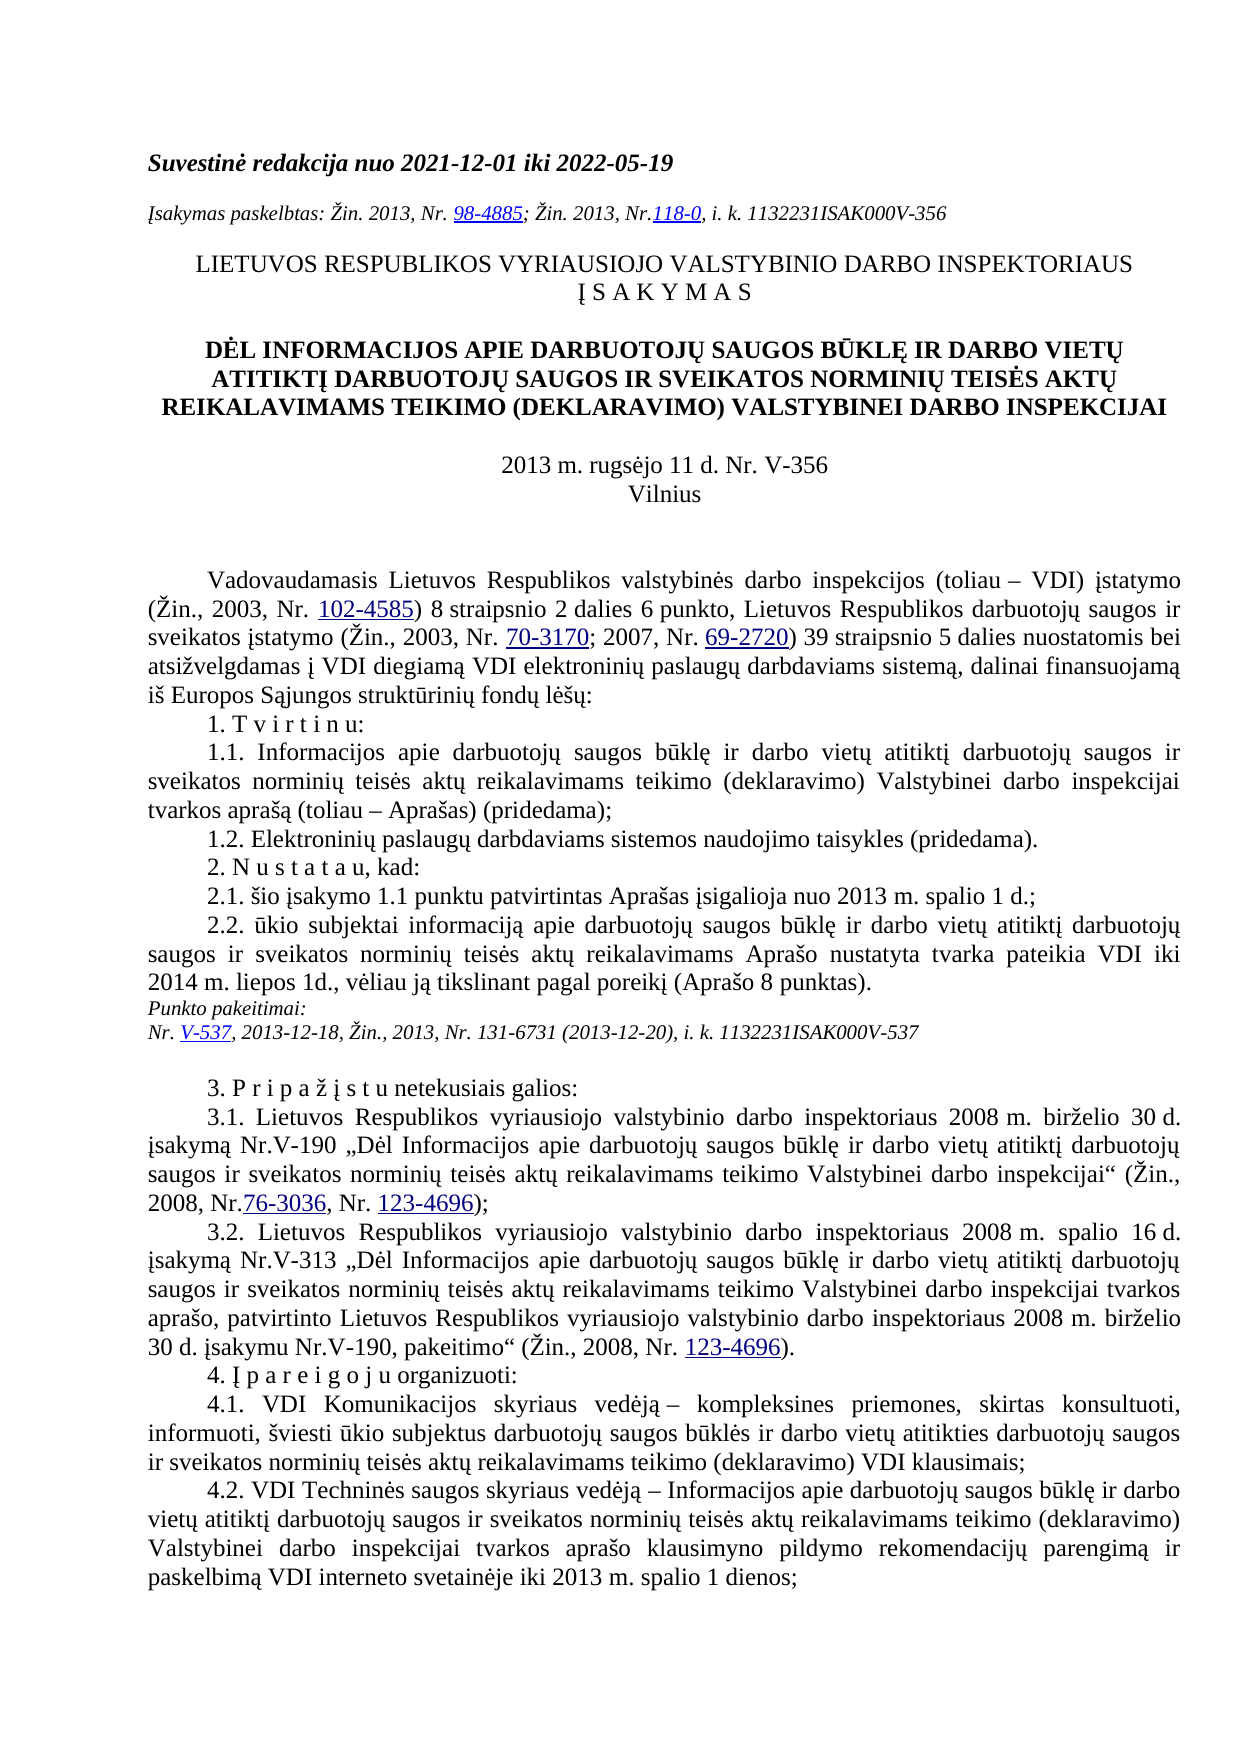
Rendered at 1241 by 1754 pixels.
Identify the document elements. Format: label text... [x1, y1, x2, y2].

text 4. Į p a r e i g o j u organizuoti: [148, 1361, 1181, 1389]
text Suvestinė redakcija nuo 2021-12-01 iki 2022-05-19 [148, 148, 1181, 176]
text 4.1. VDI Komunikacijos skyriaus vedėją – kompleksines priemones, skirtas konsultuoti, informuoti, šviesti ūkio subjektus darbuotojų saugos būklės ir darbo vietų atitikties darbuotojų saugos ir sveikatos norminių teisės aktų reikalavimams teikimo (deklaravimo) VDI klausimais; [148, 1389, 1181, 1476]
text 4.2. VDI Techninės saugos skyriaus vedėją – Informacijos apie darbuotojų saugos būklę ir darbo vietų atitiktį darbuotojų saugos ir sveikatos norminių teisės aktų reikalavimams teikimo (deklaravimo) Valstybinei darbo inspekcijai tvarkos aprašo klausimyno pildymo rekomendacijų parengimą ir paskelbimą VDI interneto svetainėje iki 2013 m. spalio 1 dienos; [148, 1476, 1181, 1591]
text Vadovaudamasis Lietuvos Respublikos valstybinės darbo inspekcijos (toliau – VDI) įstatymo (Žin., 2003, Nr. 102-4585) 8 straipsnio 2 dalies 6 punkto, Lietuvos Respublikos darbuotojų saugos ir sveikatos įstatymo (Žin., 2003, Nr. 70-3170; 2007, Nr. 69-2720) 39 straipsnio 5 dalies nuostatomis bei atsižvelgdamas į VDI diegiamą VDI elektroninių paslaugų darbdaviams sistemą, dalinai finansuojamą iš Europos Sąjungos struktūrinių fondų lėšų: [148, 565, 1181, 709]
text Punkto pakeitimai: [148, 996, 1181, 1020]
text 1. T v i r t i n u: [148, 709, 1181, 737]
text 1.2. Elektroninių paslaugų darbdaviams sistemos naudojimo taisykles (pridedama). [148, 824, 1181, 852]
text LIETUVOS RESPUBLIKOS VYRIAUSIOJO VALSTYBINIO DARBO INSPEKTORIAUS [148, 249, 1181, 277]
text 3.2. Lietuvos Respublikos vyriausiojo valstybinio darbo inspektoriaus 2008 m. spalio 16 d. įsakymą Nr.V-313 „Dėl Informacijos apie darbuotojų saugos būklę ir darbo vietų atitiktį darbuotojų saugos ir sveikatos norminių teisės aktų reikalavimams teikimo Valstybinei darbo inspekcijai tvarkos aprašo, patvirtinto Lietuvos Respublikos vyriausiojo valstybinio darbo inspektoriaus 2008 m. birželio 30 d. įsakymu Nr.V-190, pakeitimo“ (Žin., 2008, Nr. 123-4696). [148, 1217, 1181, 1361]
text 2. N u s t a t a u, kad: [148, 852, 1181, 881]
text Nr. V-537, 2013-12-18, Žin., 2013, Nr. 131-6731 (2013-12-20), i. k. 1132231ISAK000V-537 [148, 1020, 1181, 1044]
text 3.1. Lietuvos Respublikos vyriausiojo valstybinio darbo inspektoriaus 2008 m. birželio 30 d. įsakymą Nr.V-190 „Dėl Informacijos apie darbuotojų saugos būklę ir darbo vietų atitiktį darbuotojų saugos ir sveikatos norminių teisės aktų reikalavimams teikimo Valstybinei darbo inspekcijai“ (Žin., 2008, Nr.76-3036, Nr. 123-4696); [148, 1102, 1181, 1217]
text 2.1. šio įsakymo 1.1 punktu patvirtintas Aprašas įsigalioja nuo 2013 m. spalio 1 d.; [148, 881, 1181, 910]
text 2013 m. rugsėjo 11 d. Nr. V-356 [148, 450, 1181, 479]
text Vilnius [148, 479, 1181, 507]
text DĖL INFORMACIJOS APIE DARBUOTOJŲ SAUGOS BŪKLĘ IR DARBO VIETŲ ATITIKTĮ DARBUOTOJŲ SAUGOS IR SVEIKATOS NORMINIŲ TEISĖS AKTŲ REIKALAVIMAMS TEIKIMO (deklaravimo) VALSTYBINEI DARBO INSPEKCIJAI [148, 335, 1181, 421]
text 2.2. ūkio subjektai informaciją apie darbuotojų saugos būklę ir darbo vietų atitiktį darbuotojų saugos ir sveikatos norminių teisės aktų reikalavimams Aprašo nustatyta tvarka pateikia VDI iki 2014 m. liepos 1d., vėliau ją tikslinant pagal poreikį (Aprašo 8 punktas). [148, 910, 1181, 996]
text 3. P r i p a ž į s t u netekusiais galios: [148, 1073, 1181, 1102]
text Į S A K Y M A S [148, 277, 1181, 306]
text 1.1. Informacijos apie darbuotojų saugos būklę ir darbo vietų atitiktį darbuotojų saugos ir sveikatos norminių teisės aktų reikalavimams teikimo (deklaravimo) Valstybinei darbo inspekcijai tvarkos aprašą (toliau – Aprašas) (pridedama); [148, 737, 1181, 824]
text Įsakymas paskelbtas: Žin. 2013, Nr. 98-4885; Žin. 2013, Nr.118-0, i. k. 1132231ISAK000V-356 [148, 201, 1181, 224]
